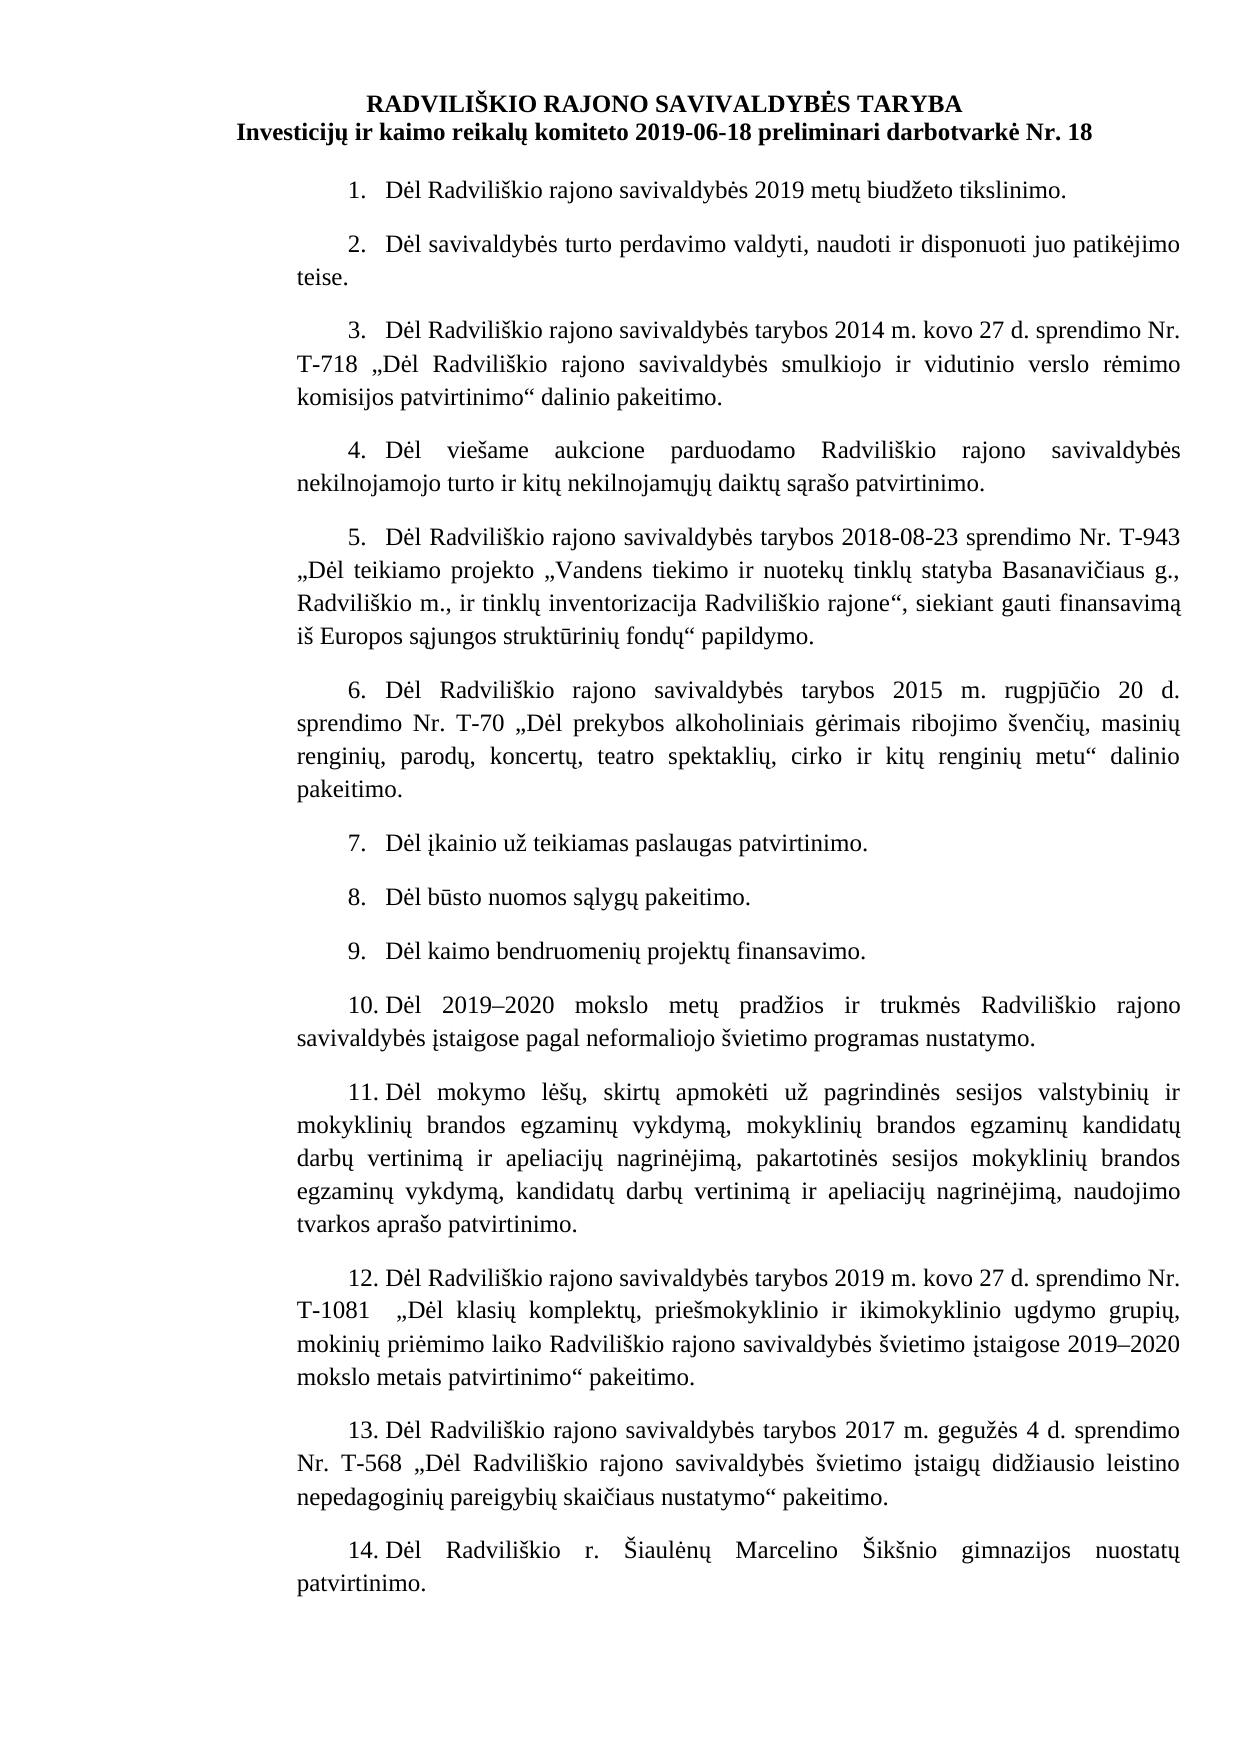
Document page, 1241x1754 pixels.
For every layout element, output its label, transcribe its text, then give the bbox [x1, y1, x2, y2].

list Dėl kaimo bendruomenių projektų finansavimo. [259, 936, 1181, 965]
list Dėl Radviliškio rajono savivaldybės tarybos 2017 m. gegužės 4 d. sprendimo Nr. T-568 „Dėl Radviliškio rajono savivaldybės švietimo įstaigų didžiausio leistino nepedagoginių pareigybių skaičiaus nustatymo“ pakeitimo. [259, 1416, 1181, 1510]
list Dėl viešame aukcione parduodamo Radviliškio rajono savivaldybės nekilnojamojo turto ir kitų nekilnojamųjų daiktų sąrašo patvirtinimo. [259, 436, 1181, 497]
list Dėl būsto nuomos sąlygų pakeitimo. [259, 882, 1181, 911]
list Dėl savivaldybės turto perdavimo valdyti, naudoti ir disponuoti juo patikėjimo teise. [259, 229, 1181, 291]
list Dėl Radviliškio rajono savivaldybės tarybos 2019 m. kovo 27 d. sprendimo Nr. T-1081 „Dėl klasių komplektų, priešmokyklinio ir ikimokyklinio ugdymo grupių, mokinių priėmimo laiko Radviliškio rajono savivaldybės švietimo įstaigose 2019–2020 mokslo metais patvirtinimo“ pakeitimo. [259, 1263, 1181, 1390]
list Dėl Radviliškio r. Šiaulėnų Marcelino Šikšnio gimnazijos nuostatų patvirtinimo. [259, 1535, 1181, 1597]
list Dėl Radviliškio rajono savivaldybės tarybos 2015 m. rugpjūčio 20 d. sprendimo Nr. T-70 „Dėl prekybos alkoholiniais gėrimais ribojimo švenčių, masinių renginių, parodų, koncertų, teatro spektaklių, cirko ir kitų renginių metu“ dalinio pakeitimo. [259, 675, 1181, 803]
list Dėl Radviliškio rajono savivaldybės 2019 metų biudžeto tikslinimo. [259, 175, 1181, 204]
list Dėl mokymo lėšų, skirtų apmokėti už pagrindinės sesijos valstybinių ir mokyklinių brandos egzaminų vykdymą, mokyklinių brandos egzaminų kandidatų darbų vertinimą ir apeliacijų nagrinėjimą, pakartotinės sesijos mokyklinių brandos egzaminų vykdymą, kandidatų darbų vertinimą ir apeliacijų nagrinėjimą, naudojimo tvarkos aprašo patvirtinimo. [259, 1077, 1181, 1237]
list Dėl 2019–2020 mokslo metų pradžios ir trukmės Radviliškio rajono savivaldybės įstaigose pagal neformaliojo švietimo programas nustatymo. [259, 990, 1181, 1052]
list Dėl įkainio už teikiamas paslaugas patvirtinimo. [259, 828, 1181, 857]
text RADVILIŠKIO RAJONO SAVIVALDYBĖS TARYBA [148, 89, 1181, 117]
text Investicijų ir kaimo reikalų komiteto 2019-06-18 preliminari darbotvarkė Nr. 18 [148, 117, 1181, 146]
list Dėl Radviliškio rajono savivaldybės tarybos 2018-08-23 sprendimo Nr. T-943 „Dėl teikiamo projekto „Vandens tiekimo ir nuotekų tinklų statyba Basanavičiaus g., Radviliškio m., ir tinklų inventorizacija Radviliškio rajone“, siekiant gauti finansavimą iš Europos sąjungos struktūrinių fondų“ papildymo. [259, 522, 1181, 650]
list Dėl Radviliškio rajono savivaldybės tarybos 2014 m. kovo 27 d. sprendimo Nr. T-718 „Dėl Radviliškio rajono savivaldybės smulkiojo ir vidutinio verslo rėmimo komisijos patvirtinimo“ dalinio pakeitimo. [259, 316, 1181, 410]
